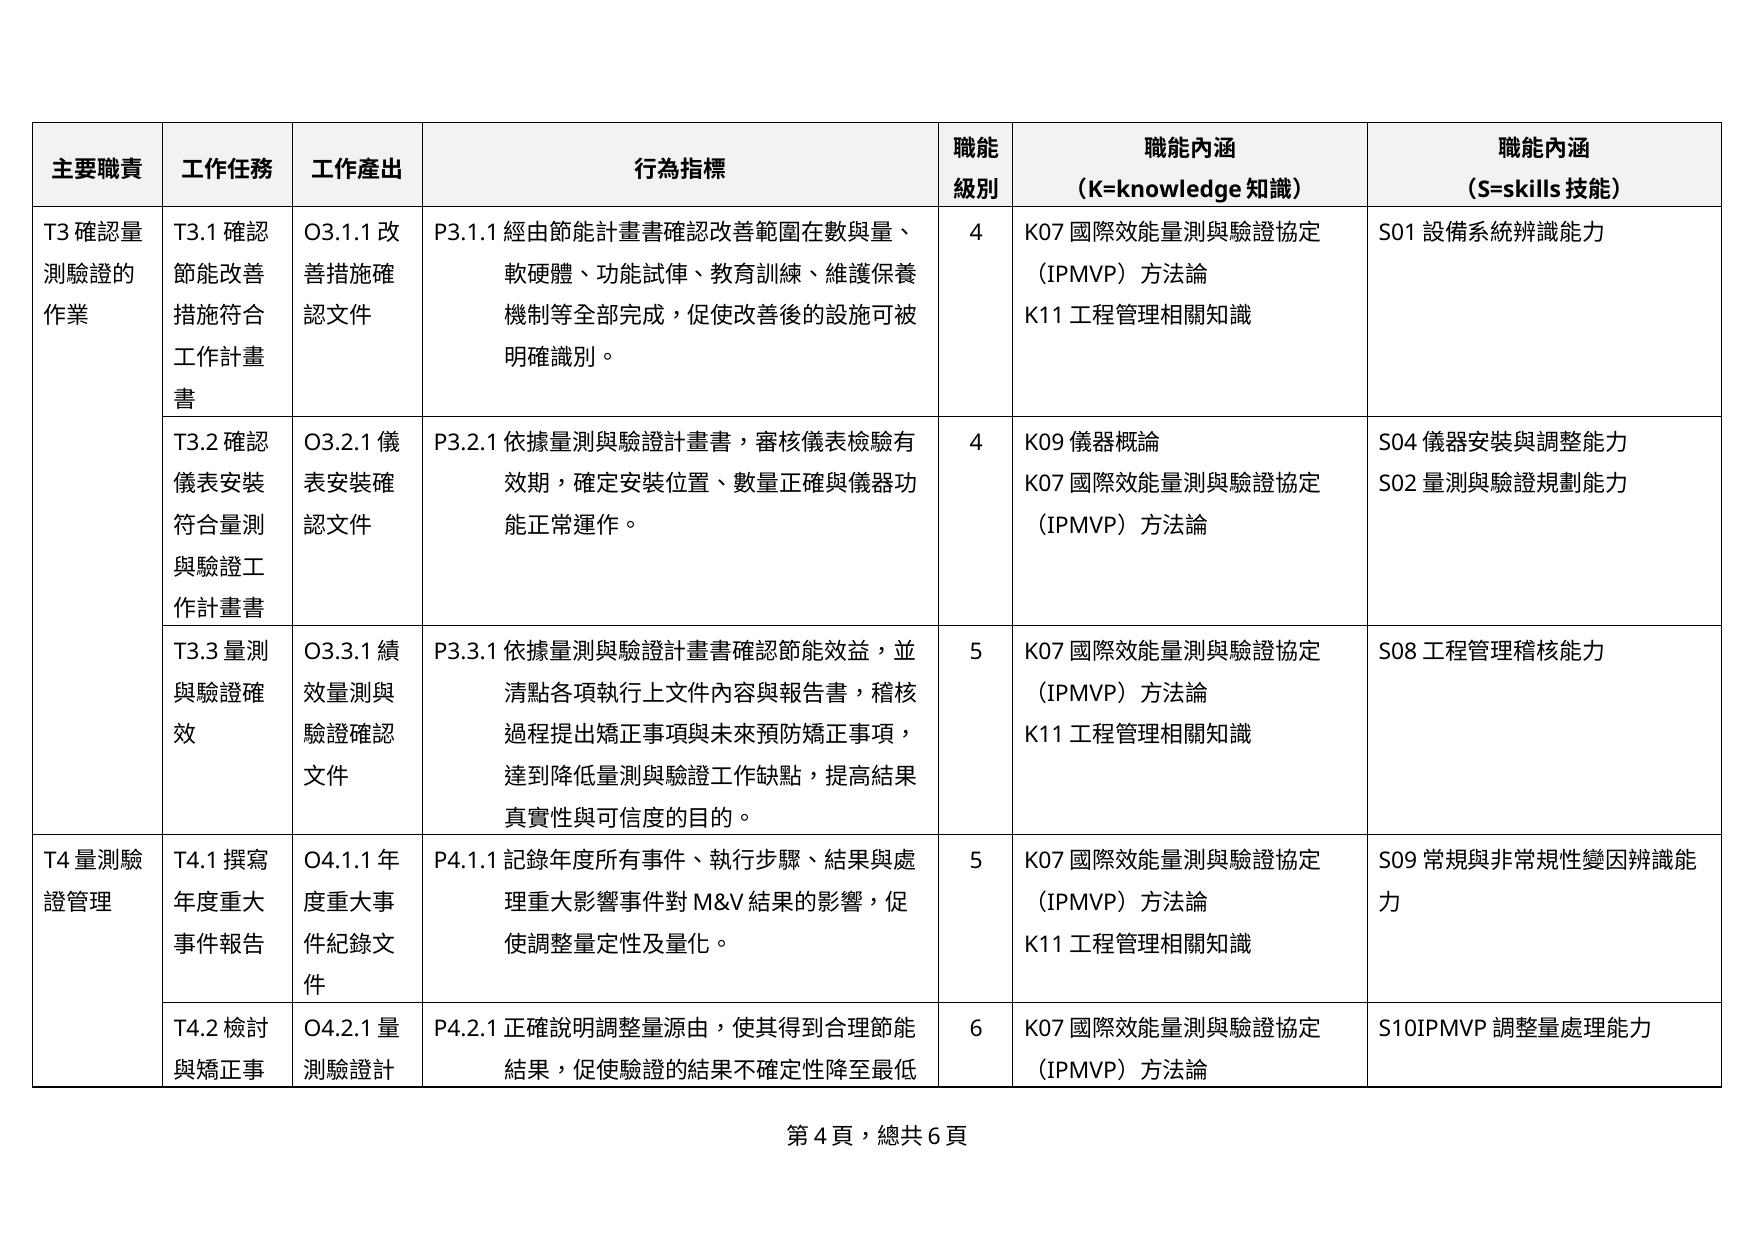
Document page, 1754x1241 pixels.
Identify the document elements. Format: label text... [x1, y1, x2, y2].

table_cell T4.2檢討與矯正事 [163, 1003, 292, 1086]
table_cell T3.1確認節能改善措施符合工作計畫書 [163, 207, 292, 416]
table_cell O3.2.1儀表安裝確認文件 [293, 417, 422, 625]
table_header 工作任務 [163, 123, 292, 206]
table_header 職能級別 [939, 123, 1012, 206]
table_cell 5 [939, 626, 1012, 834]
table_cell T3.3量測與驗證確效 [163, 626, 292, 834]
table_cell T3確認量測驗證的作業 [33, 207, 162, 834]
table_cell 5 [939, 835, 1012, 1002]
table_cell S10IPMVP調整量處理能力 [1368, 1003, 1721, 1086]
table_cell K07國際效能量測與驗證協定（IPMVP）方法論 K11工程管理相關知識 [1013, 835, 1367, 1002]
table_cell P3.3.1依據量測與驗證計畫書確認節能效益，並清點各項執行上文件內容與報告書，稽核過程提出矯正事項與未來預防矯正事項，達到降低量測與驗證工作缺點，提高結果真實性與可信度的目的。 [423, 626, 938, 834]
table_cell K07國際效能量測與驗證協定（IPMVP）方法論 K11工程管理相關知識 [1013, 207, 1367, 416]
table_cell S09常規與非常規性變因辨識能力 [1368, 835, 1721, 1002]
table_cell 4 [939, 417, 1012, 625]
table_cell P3.1.1經由節能計畫書確認改善範圍在數與量、軟硬體、功能試俥、教育訓練、維護保養機制等全部完成，促使改善後的設施可被明確識別。 [423, 207, 938, 416]
table_header 職能內涵 （S=skills技能） [1368, 123, 1721, 206]
table_cell O4.2.1量測驗證計 [293, 1003, 422, 1086]
table_cell P4.2.1正確說明調整量源由，使其得到合理節能結果，促使驗證的結果不確定性降至最低 [423, 1003, 938, 1086]
table_cell P4.1.1記錄年度所有事件、執行步驟、結果與處理重大影響事件對M&V結果的影響，促使調整量定性及量化。 [423, 835, 938, 1002]
table_cell S04儀器安裝與調整能力 S02量測與驗證規劃能力 [1368, 417, 1721, 625]
table_header 職能內涵 （K=knowledge知識） [1013, 123, 1367, 206]
table_header 工作產出 [293, 123, 422, 206]
table_cell O4.1.1年度重大事件紀錄文件 [293, 835, 422, 1002]
table_cell O3.3.1績效量測與驗證確認文件 [293, 626, 422, 834]
table_header 行為指標 [423, 123, 938, 206]
table_cell P3.2.1依據量測與驗證計畫書，審核儀表檢驗有效期，確定安裝位置、數量正確與儀器功能正常運作。 [423, 417, 938, 625]
table_header 主要職責 [33, 123, 162, 206]
table_cell S08工程管理稽核能力 [1368, 626, 1721, 834]
table_cell K07國際效能量測與驗證協定（IPMVP）方法論 [1013, 1003, 1367, 1086]
table_cell T4.1撰寫年度重大事件報告 [163, 835, 292, 1002]
table_cell T4量測驗證管理 [33, 835, 162, 1086]
table_cell 6 [939, 1003, 1012, 1086]
table_cell K07國際效能量測與驗證協定（IPMVP）方法論 K11工程管理相關知識 [1013, 626, 1367, 834]
table_cell T3.2確認儀表安裝符合量測與驗證工作計畫書 [163, 417, 292, 625]
table_cell S01設備系統辨識能力 [1368, 207, 1721, 416]
table_cell 4 [939, 207, 1012, 416]
table_cell O3.1.1改善措施確認文件 [293, 207, 422, 416]
table_cell K09儀器概論 K07國際效能量測與驗證協定（IPMVP）方法論 [1013, 417, 1367, 625]
